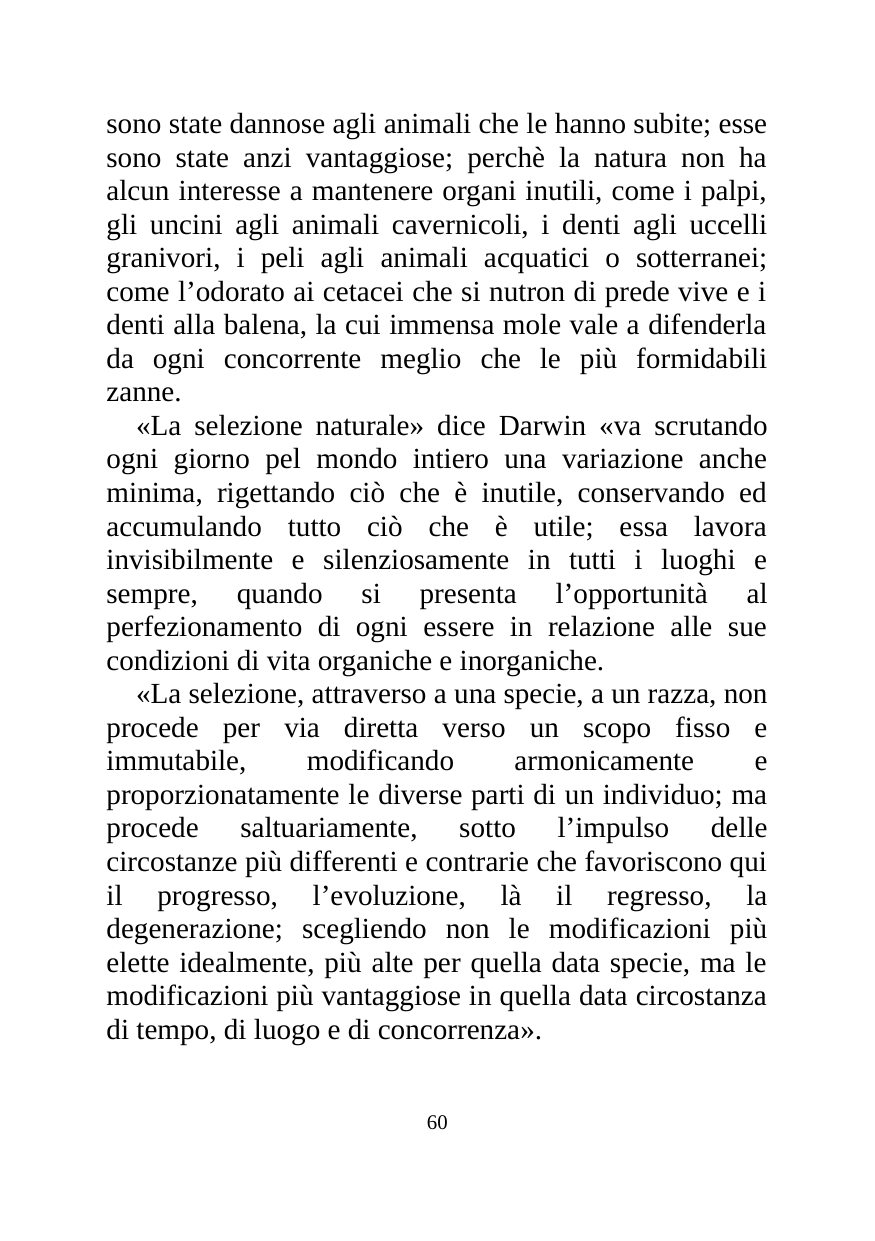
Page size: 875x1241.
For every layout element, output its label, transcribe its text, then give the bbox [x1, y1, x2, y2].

text «La selezione naturale» dice Darwin «va scrutando ogni giorno pel mondo intiero una variazione anche minima, rigettando ciò che è inutile, conservando ed accumulando tutto ciò che è utile; essa lavora invisibilmente e silenziosamente in tutti i luoghi e sempre, quando si presenta l’opportunità al perfezionamento di ogni essere in relazione alle sue condizioni di vita organiche e inorganiche. [106, 408, 768, 676]
text «La selezione, attraverso a una specie, a un razza, non procede per via diretta verso un scopo fisso e immutabile, modificando armonicamente e proporzionatamente le diverse parti di un individuo; ma procede saltuariamente, sotto l’impulso delle circostanze più differenti e contrarie che favoriscono qui il progresso, l’evoluzione, là il regresso, la degenerazione; scegliendo non le modificazioni più elette idealmente, più alte per quella data specie, ma le modificazioni più vantaggiose in quella data circostanza di tempo, di luogo e di concorrenza». [106, 676, 768, 1045]
text sono state dannose agli animali che le hanno subite; esse sono state anzi vantaggiose; perchè la natura non ha alcun interesse a mantenere organi inutili, come i palpi, gli uncini agli animali cavernicoli, i denti agli uccelli granivori, i peli agli animali acquatici o sotterranei; come l’odorato ai cetacei che si nutron di prede vive e i denti alla balena, la cui immensa mole vale a difenderla da ogni concorrente meglio che le più formidabili zanne. [106, 106, 768, 408]
